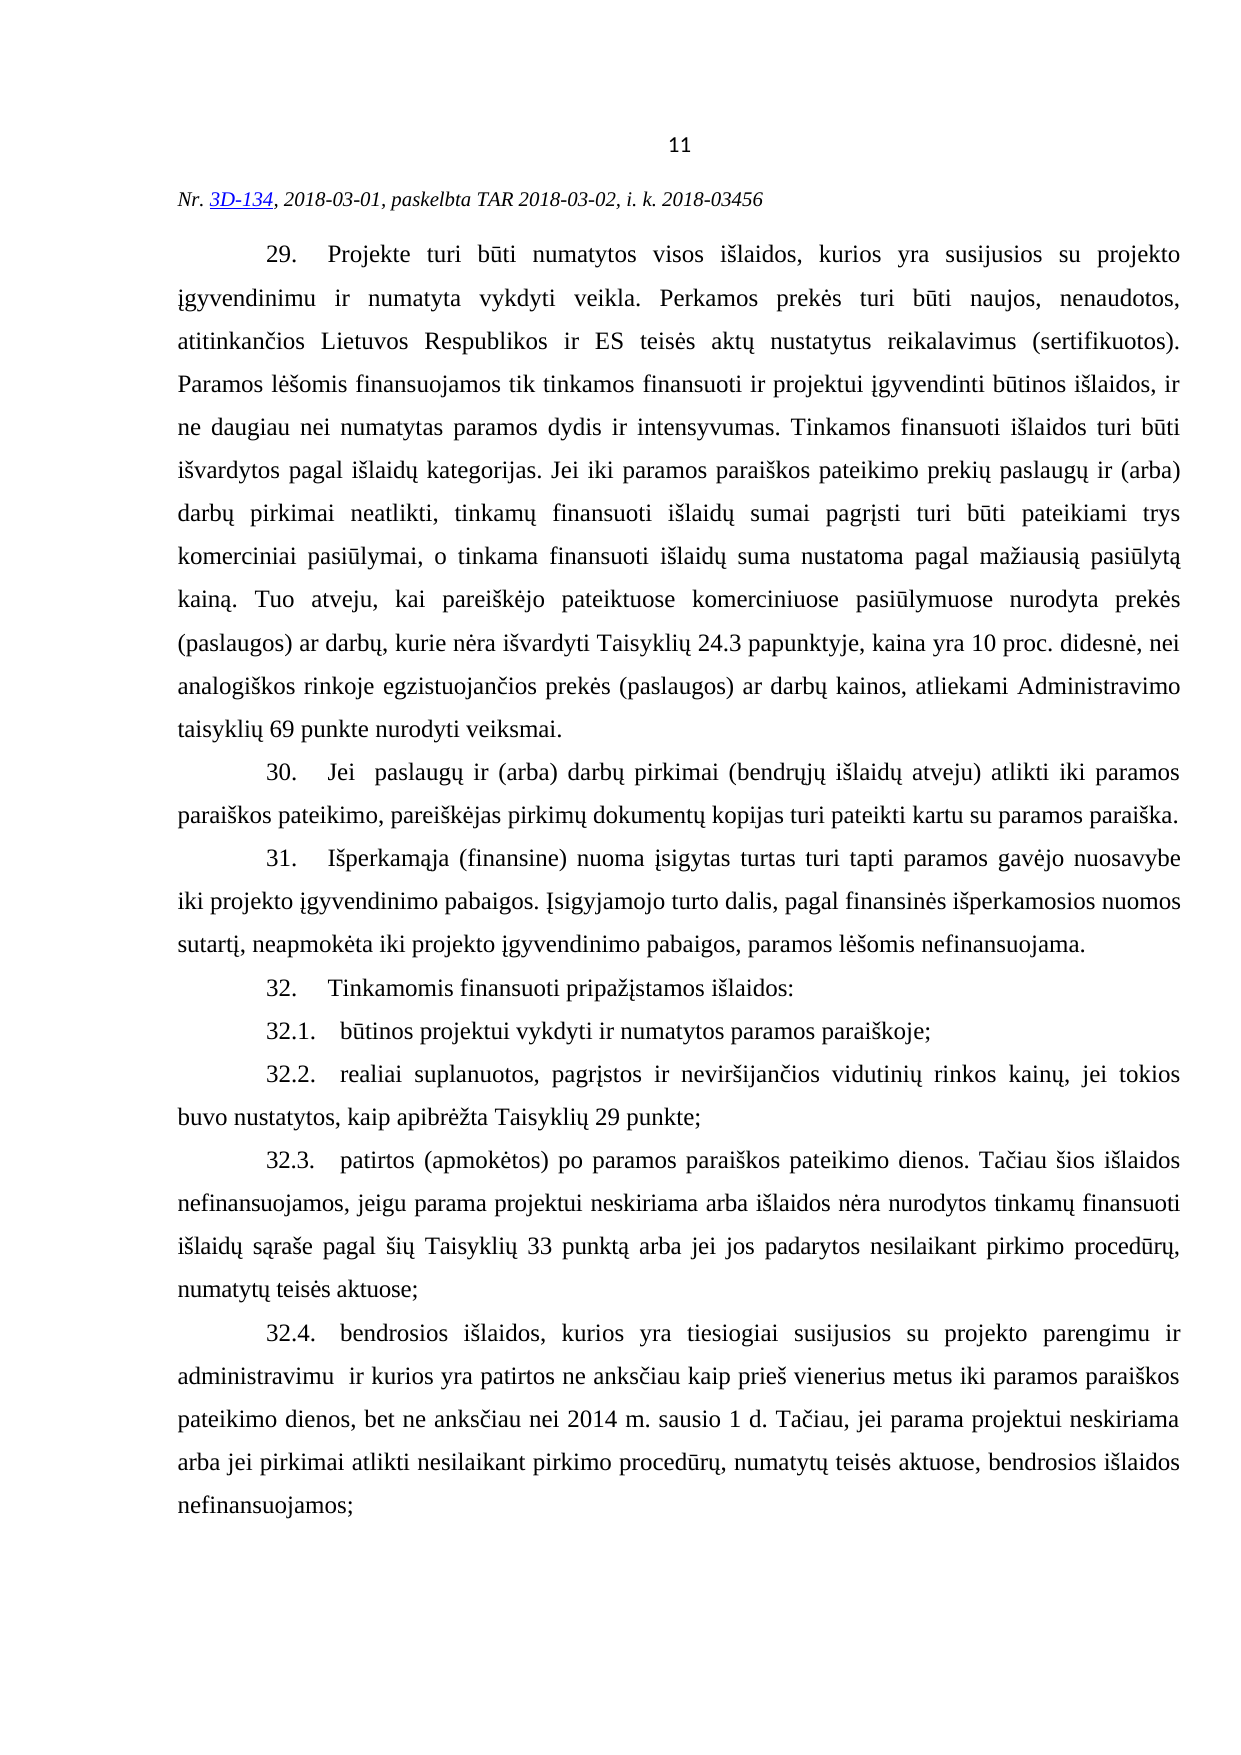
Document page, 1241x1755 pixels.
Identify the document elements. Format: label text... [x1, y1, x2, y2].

text 32.3. patirtos (apmokėtos) po paramos paraiškos pateikimo dienos. Tačiau šios išlaidos nefinansuojamos, jeigu parama projektui neskiriama arba išlaidos nėra nurodytos tinkamų finansuoti išlaidų sąraše pagal šių Taisyklių 33 punktą arba jei jos padarytos nesilaikant pirkimo procedūrų, numatytų teisės aktuose; [177, 1145, 1181, 1303]
text 32.4. bendrosios išlaidos, kurios yra tiesiogiai susijusios su projekto parengimu ir administravimu ir kurios yra patirtos ne anksčiau kaip prieš vienerius metus iki paramos paraiškos pateikimo dienos, bet ne anksčiau nei 2014 m. sausio 1 d. Tačiau, jei parama projektui neskiriama arba jei pirkimai atlikti nesilaikant pirkimo procedūrų, numatytų teisės aktuose, bendrosios išlaidos nefinansuojamos; [177, 1318, 1181, 1519]
text 32. Tinkamomis finansuoti pripažįstamos išlaidos: [177, 973, 1181, 1001]
text 29. Projekte turi būti numatytos visos išlaidos, kurios yra susijusios su projekto įgyvendinimu ir numatyta vykdyti veikla. Perkamos prekės turi būti naujos, nenaudotos, atitinkančios Lietuvos Respublikos ir ES teisės aktų nustatytus reikalavimus (sertifikuotos). Paramos lėšomis finansuojamos tik tinkamos finansuoti ir projektui įgyvendinti būtinos išlaidos, ir ne daugiau nei numatytas paramos dydis ir intensyvumas. Tinkamos finansuoti išlaidos turi būti išvardytos pagal išlaidų kategorijas. Jei iki paramos paraiškos pateikimo prekių paslaugų ir (arba) darbų pirkimai neatlikti, tinkamų finansuoti išlaidų sumai pagrįsti turi būti pateikiami trys komerciniai pasiūlymai, o tinkama finansuoti išlaidų suma nustatoma pagal mažiausią pasiūlytą kainą. Tuo atveju, kai pareiškėjo pateiktuose komerciniuose pasiūlymuose nurodyta prekės (paslaugos) ar darbų, kurie nėra išvardyti Taisyklių 24.3 papunktyje, kaina yra 10 proc. didesnė, nei analogiškos rinkoje egzistuojančios prekės (paslaugos) ar darbų kainos, atliekami Administravimo taisyklių 69 punkte nurodyti veiksmai. [177, 239, 1181, 743]
text 32.2. realiai suplanuotos, pagrįstos ir neviršijančios vidutinių rinkos kainų, jei tokios buvo nustatytos, kaip apibrėžta Taisyklių 29 punkte; [177, 1059, 1181, 1131]
text 31. Išperkamąja (finansine) nuoma įsigytas turtas turi tapti paramos gavėjo nuosavybe iki projekto įgyvendinimo pabaigos. Įsigyjamojo turto dalis, pagal finansinės išperkamosios nuomos sutartį, neapmokėta iki projekto įgyvendinimo pabaigos, paramos lėšomis nefinansuojama. [177, 843, 1181, 958]
text 30. Jei paslaugų ir (arba) darbų pirkimai (bendrųjų išlaidų atveju) atlikti iki paramos paraiškos pateikimo, pareiškėjas pirkimų dokumentų kopijas turi pateikti kartu su paramos paraiška. [177, 757, 1181, 829]
text Nr. 3D-134, 2018-03-01, paskelbta TAR 2018-03-02, i. k. 2018-03456 [177, 187, 1181, 211]
text 32.1. būtinos projektui vykdyti ir numatytos paramos paraiškoje; [177, 1016, 1181, 1044]
